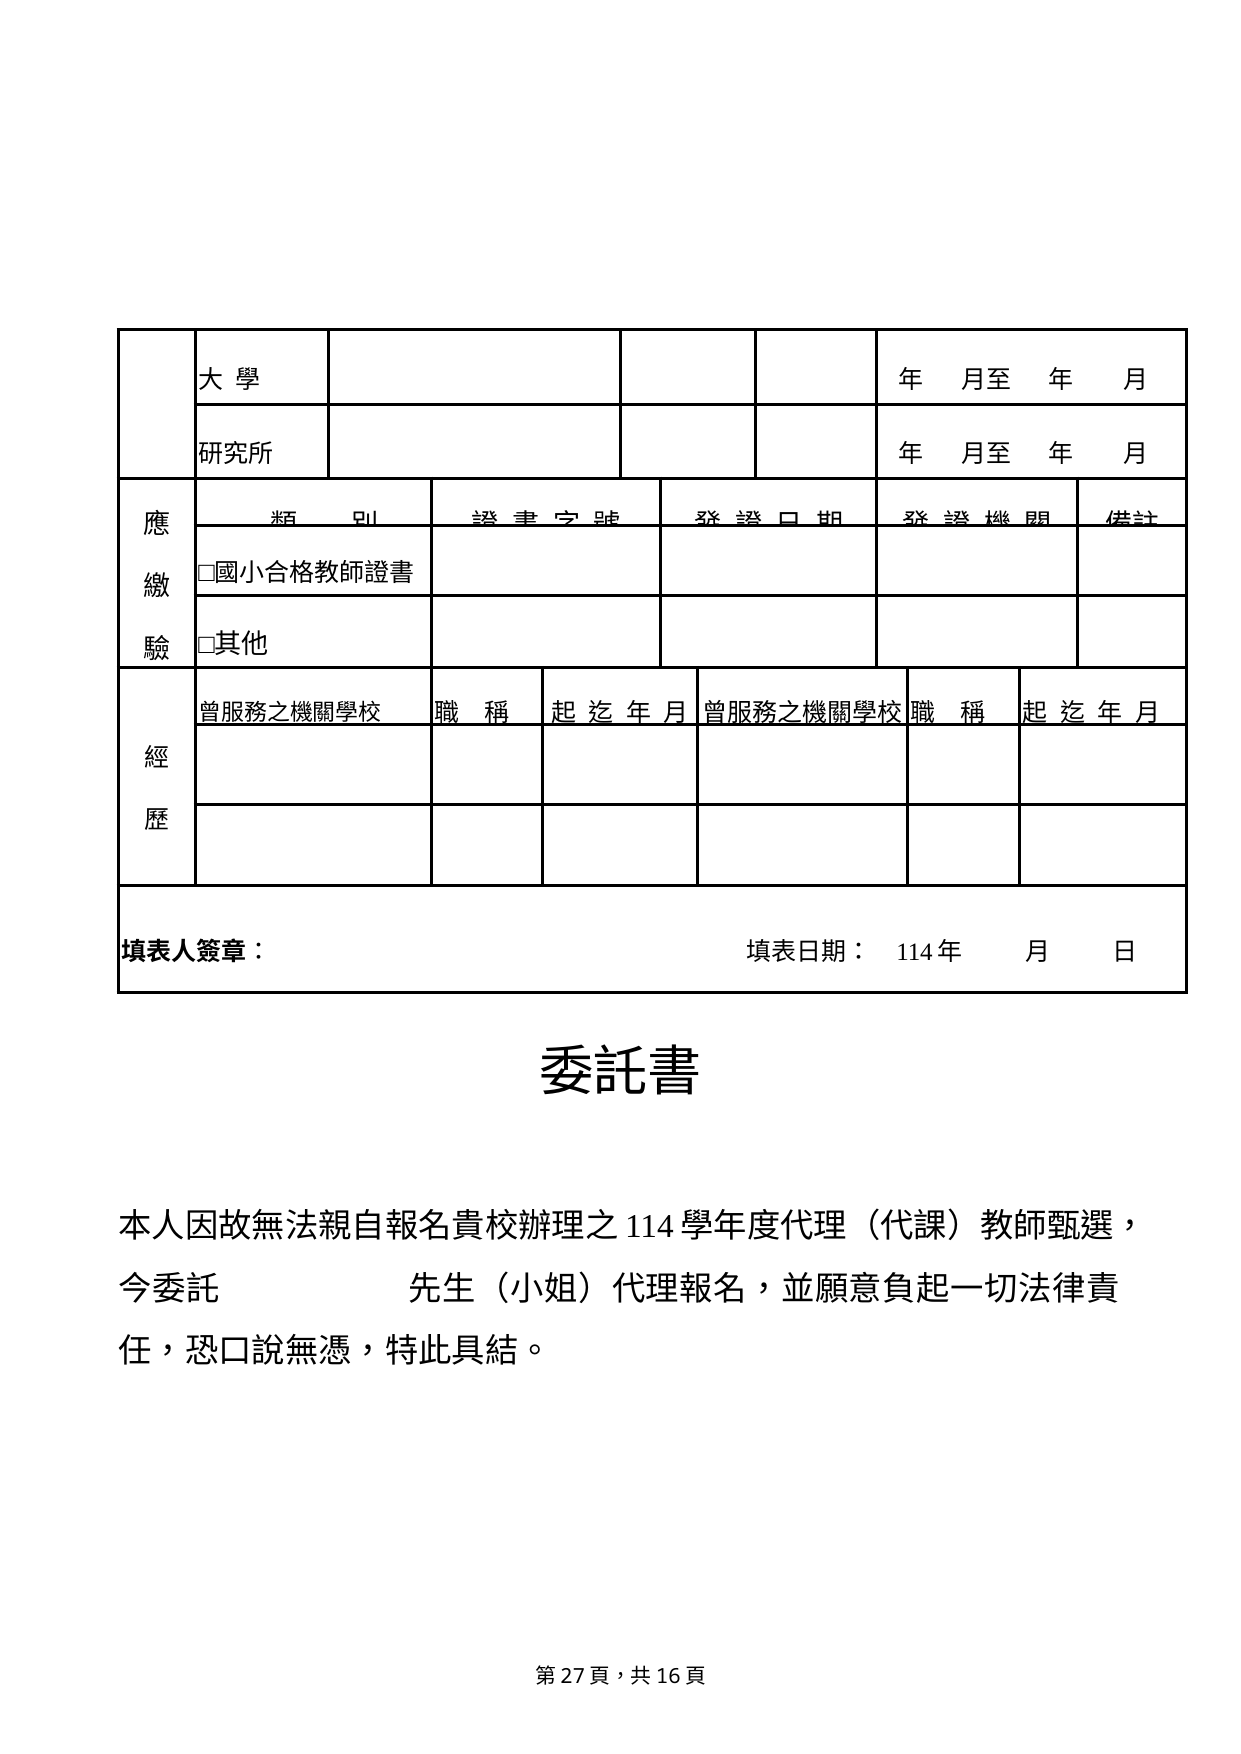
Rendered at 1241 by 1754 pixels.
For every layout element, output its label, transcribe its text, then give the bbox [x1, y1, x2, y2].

text 本人因故無法親自報名貴校辦理之114學年度代理（代課）教師甄選， [118, 1181, 1122, 1244]
table_cell 曾服務之機關學校 [197, 669, 430, 722]
table_cell 填表人簽章： 填表日期： 114年 月 日 [120, 887, 1185, 991]
table_cell [433, 597, 659, 666]
table_cell [878, 527, 1076, 594]
table_cell 類 別 [197, 480, 430, 523]
text 今委託 先生（小姐）代理報名，並願意負起一切法律責任，恐口說無憑，特此具結。 [118, 1244, 1122, 1369]
table_cell [757, 406, 875, 477]
table_cell 應 繳 驗 證 件 [120, 480, 194, 666]
table_cell [433, 527, 659, 594]
table_cell 起 迄 年 月 [1021, 669, 1185, 722]
table_cell 發 證 機 關 [878, 480, 1076, 523]
table_cell [433, 806, 541, 884]
table_cell [662, 597, 875, 666]
table_cell [544, 726, 696, 803]
table_cell [699, 806, 906, 884]
table_cell [197, 806, 430, 884]
table_cell □其他 [197, 597, 430, 666]
table_cell 證 書 字 號 [433, 480, 659, 523]
table_cell 經 歷 [120, 669, 194, 884]
table_cell [330, 406, 619, 477]
table_cell 曾服務之機關學校 [699, 669, 906, 722]
table_cell 職 稱 [433, 669, 541, 722]
table_cell 年 月至 年 月 [878, 406, 1185, 477]
table_cell [1021, 806, 1185, 884]
table_cell [909, 726, 1018, 803]
table_cell [1079, 527, 1185, 594]
table_cell 發 證 日 期 [662, 480, 875, 523]
table_cell [1079, 597, 1185, 666]
table_cell [1021, 726, 1185, 803]
table_cell □國小合格教師證書 [197, 527, 430, 594]
table_cell [878, 597, 1076, 666]
table_cell [544, 806, 696, 884]
text 委託書 [118, 994, 1122, 1119]
table_cell 職 稱 [909, 669, 1018, 722]
table_cell 起 迄 年 月 [544, 669, 696, 722]
table_cell 大 學 [197, 331, 327, 403]
table_cell [197, 726, 430, 803]
table_cell [330, 331, 619, 403]
table_cell 年 月至 年 月 [878, 331, 1185, 403]
table_cell [699, 726, 906, 803]
table_cell [909, 806, 1018, 884]
table_cell [622, 331, 754, 403]
table_cell [757, 331, 875, 403]
table_cell 備註 [1079, 480, 1185, 523]
table_cell 研究所 [197, 406, 327, 477]
table_cell [622, 406, 754, 477]
table_cell 學 歷 [120, 331, 194, 477]
table_cell [433, 726, 541, 803]
table_cell [662, 527, 875, 594]
